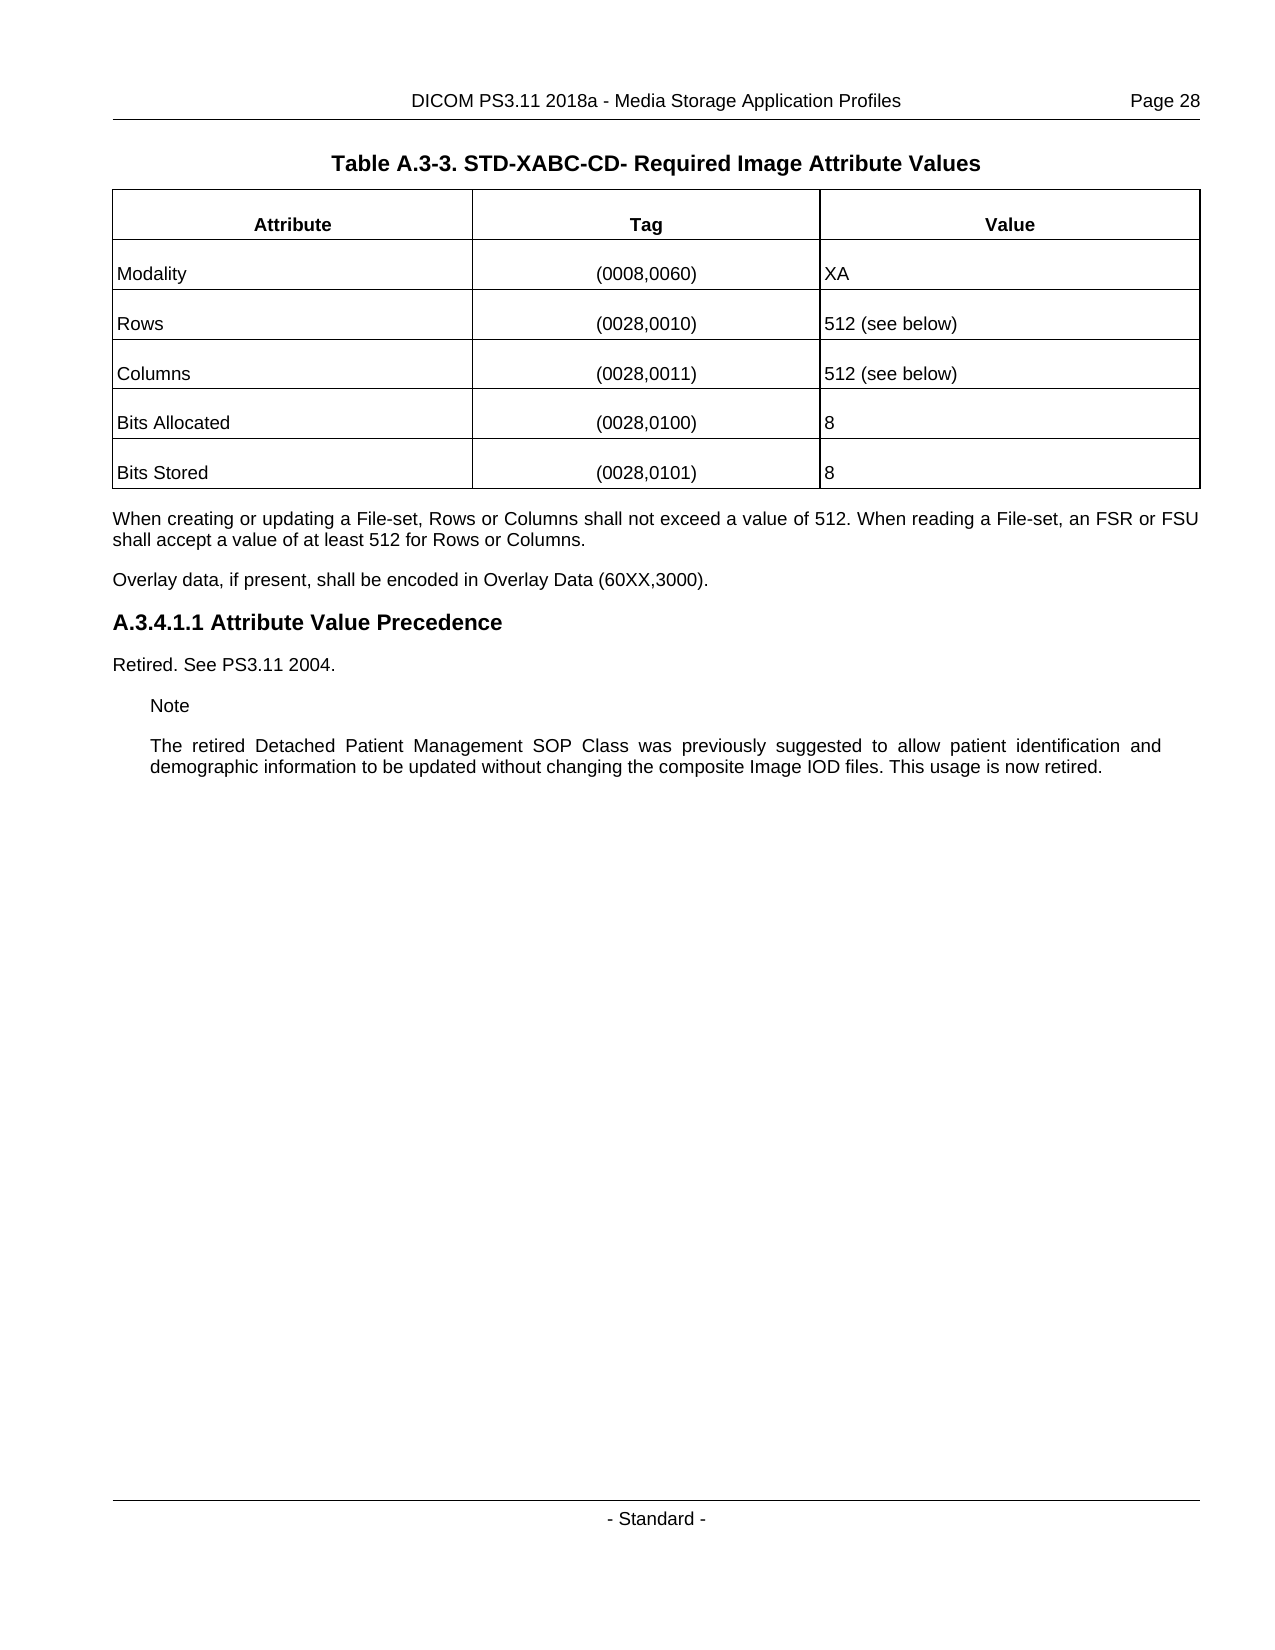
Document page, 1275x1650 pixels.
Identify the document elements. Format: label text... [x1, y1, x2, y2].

text A.3.4.1.1 Attribute Value Precedence [112, 609, 1200, 635]
table_cell 512 (see below) [821, 340, 1199, 388]
table_cell Modality [113, 240, 472, 289]
text Note [150, 694, 1162, 716]
table_cell (0028,0100) [473, 389, 819, 438]
table_cell Bits Stored [113, 439, 472, 487]
table_cell 512 (see below) [821, 290, 1199, 338]
table_header Attribute [113, 190, 472, 239]
text The retired Detached Patient Management SOP Class was previously suggested to allow patient identification and demographic information to be updated without changing the composite Image IOD files. This usage is now retired. [150, 735, 1162, 778]
text Table A.3-3. STD-XABC-CD- Required Image Attribute Values [112, 150, 1200, 176]
table_cell Bits Allocated [113, 389, 472, 438]
table_cell XA [821, 240, 1199, 289]
table_header Value [821, 190, 1199, 239]
table_cell (0028,0010) [473, 290, 819, 338]
table_cell (0028,0011) [473, 340, 819, 388]
table_cell Rows [113, 290, 472, 338]
table_cell Columns [113, 340, 472, 388]
table_cell (0008,0060) [473, 240, 819, 289]
text Overlay data, if present, shall be encoded in Overlay Data (60XX,3000). [112, 569, 1200, 591]
text Retired. See PS3.11 2004. [112, 654, 1200, 676]
text When creating or updating a File-set, Rows or Columns shall not exceed a value of 512. When reading a File-set, an FSR or FSU shall accept a value of at least 512 for Rows or Columns. [112, 507, 1200, 550]
table_cell 8 [821, 389, 1199, 438]
table_cell (0028,0101) [473, 439, 819, 487]
table_cell 8 [821, 439, 1199, 487]
table_header Tag [473, 190, 819, 239]
